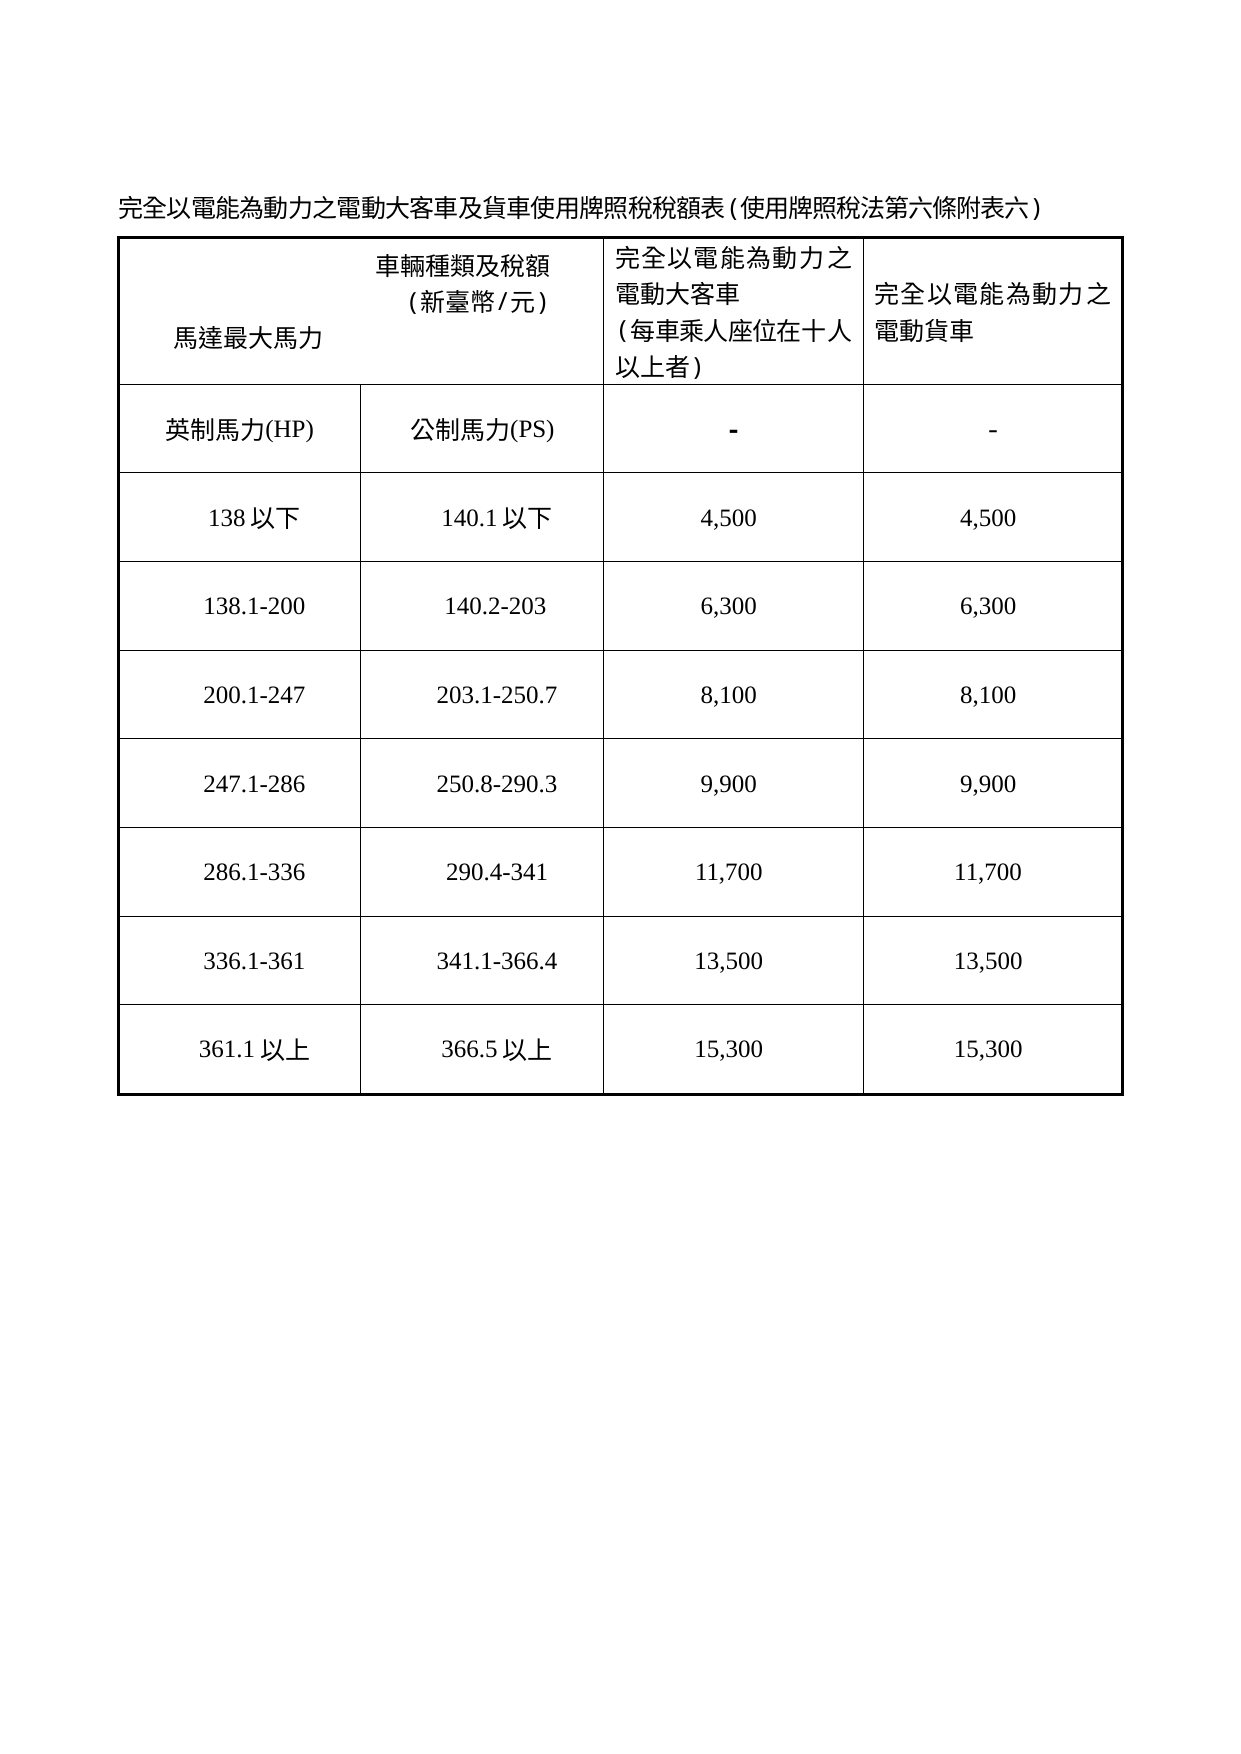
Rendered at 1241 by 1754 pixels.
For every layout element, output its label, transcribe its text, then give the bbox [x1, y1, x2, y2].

table_cell 英制馬力(HP) [120, 385, 360, 472]
table_cell 8,100 [864, 651, 1121, 738]
table_header 車輛種類及稅額 (新臺幣/元) 馬達最大馬力 [120, 239, 603, 384]
table_cell 4,500 [864, 473, 1121, 561]
table_header 完全以電能為動力之電動大客車 (每車乘人座位在十人以上者) [604, 239, 863, 384]
table_cell 203.1-250.7 [361, 651, 603, 738]
table_cell 13,500 [604, 917, 863, 1004]
table_cell 286.1-336 [120, 828, 360, 916]
table_cell 6,300 [864, 562, 1121, 649]
table_header 完全以電能為動力之電動貨車 [864, 239, 1121, 384]
table_cell 15,300 [604, 1005, 863, 1093]
table_cell 138.1-200 [120, 562, 360, 649]
table_cell 9,900 [864, 739, 1121, 827]
table_cell 138以下 [120, 473, 360, 561]
table_cell 15,300 [864, 1005, 1121, 1093]
table_cell - [604, 385, 863, 472]
table_cell 336.1-361 [120, 917, 360, 1004]
table_cell 11,700 [864, 828, 1121, 916]
table_cell 11,700 [604, 828, 863, 916]
table_cell - [864, 385, 1121, 472]
table_cell 8,100 [604, 651, 863, 738]
table_cell 247.1-286 [120, 739, 360, 827]
table_cell 366.5以上 [361, 1005, 603, 1093]
table_cell 140.2-203 [361, 562, 603, 649]
table_cell 341.1-366.4 [361, 917, 603, 1004]
table_cell 公制馬力(PS) [361, 385, 603, 472]
table_cell 200.1-247 [120, 651, 360, 738]
table_cell 13,500 [864, 917, 1121, 1004]
text 完全以電能為動力之電動大客車及貨車使用牌照稅稅額表(使用牌照稅法第六條附表六) [118, 190, 1123, 223]
table_cell 6,300 [604, 562, 863, 649]
table_cell 361.1以上 [120, 1005, 360, 1093]
table_cell 290.4-341 [361, 828, 603, 916]
table_cell 250.8-290.3 [361, 739, 603, 827]
table_cell 9,900 [604, 739, 863, 827]
table_cell 140.1以下 [361, 473, 603, 561]
table_cell 4,500 [604, 473, 863, 561]
